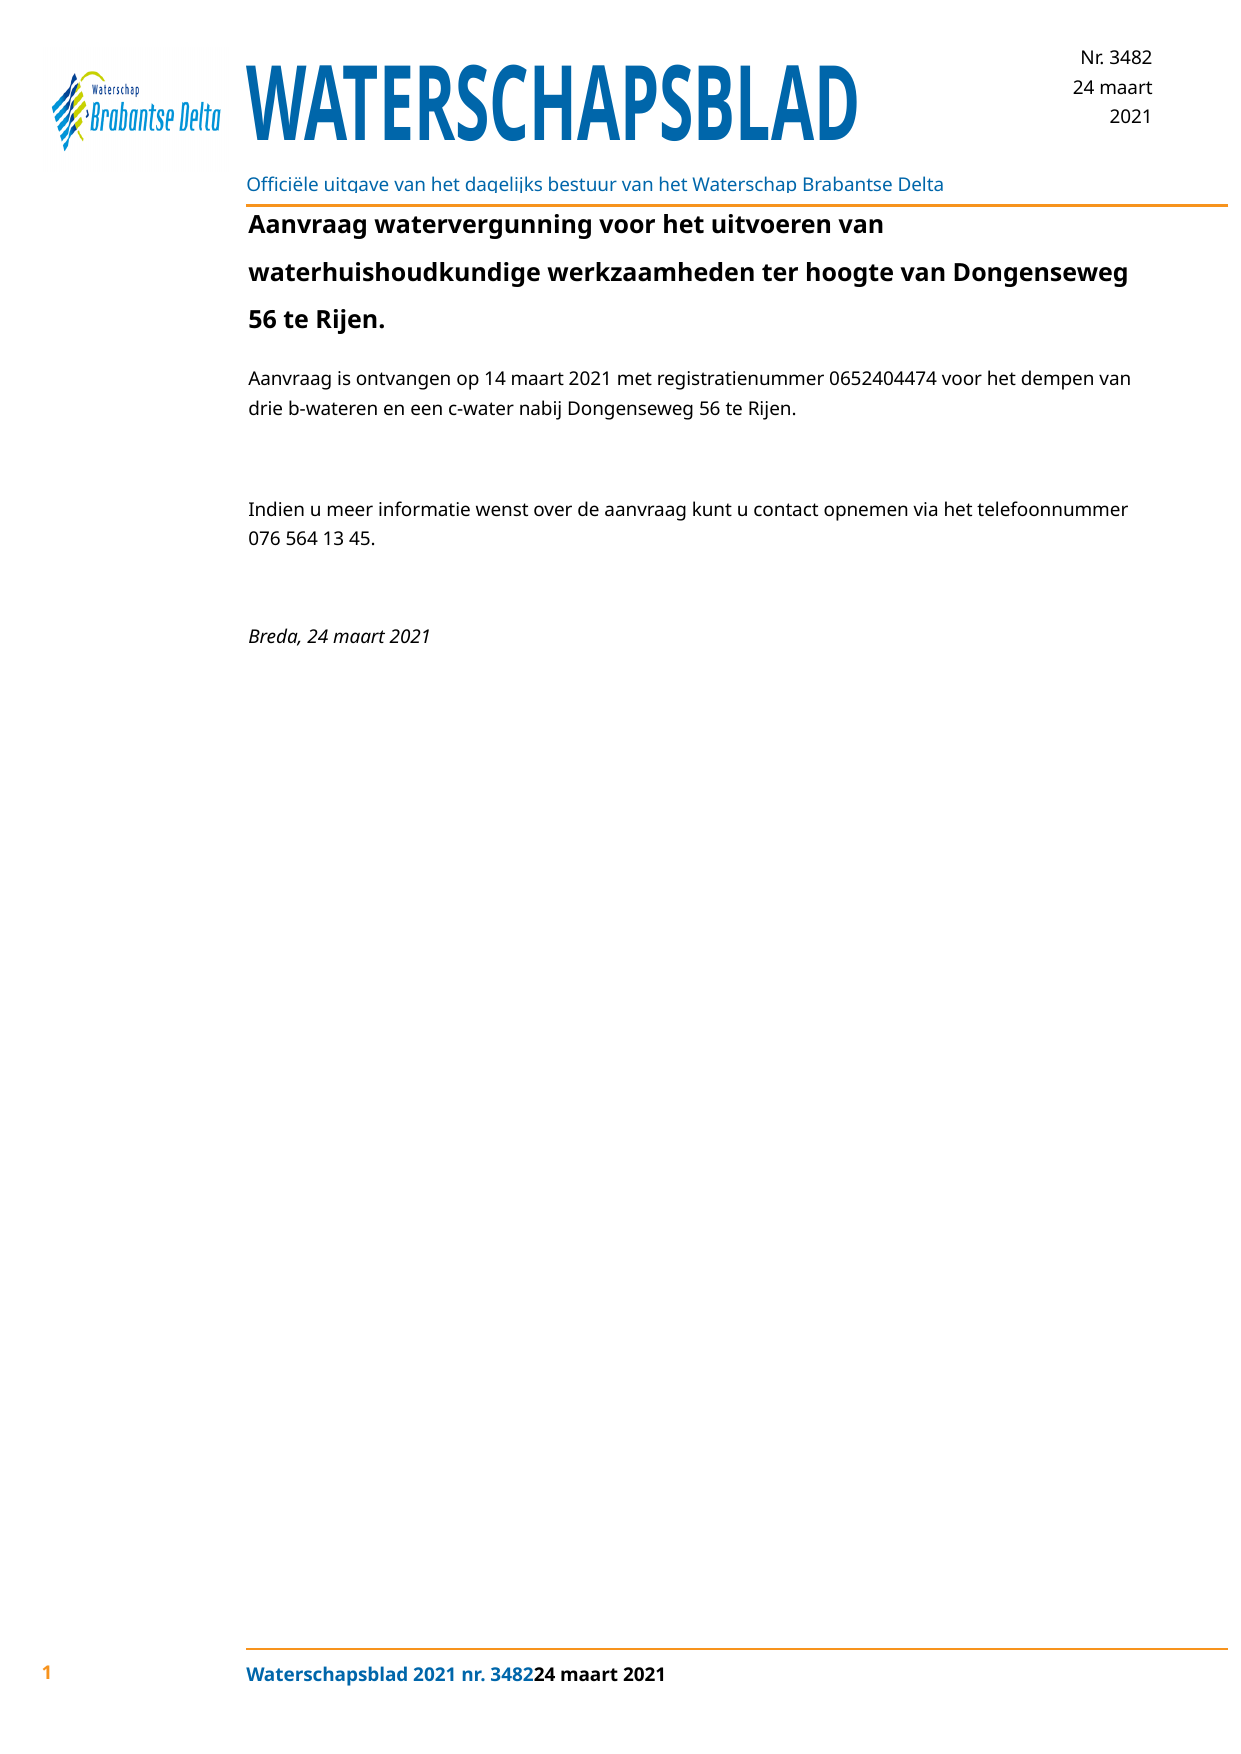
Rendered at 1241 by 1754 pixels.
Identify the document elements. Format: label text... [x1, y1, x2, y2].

text Aanvraag is ontvangen op 14 maart 2021 met registratienummer 0652404474 voor het dempen van drie b-wateren en een c-water nabij Dongenseweg 56 te Rijen. [248, 366, 1152, 421]
picture [41, 47, 231, 172]
text Aanvraag watervergunning voor het uitvoeren van waterhuishoudkundige werkzaamheden ter hoogte van Dongenseweg 56 te Rijen. [248, 207, 1152, 336]
text Indien u meer informatie wenst over de aanvraag kunt u contact opnemen via het telefoonnummer 076 564 13 45. [248, 496, 1152, 551]
text Breda, 24 maart 2021 [248, 624, 1152, 649]
